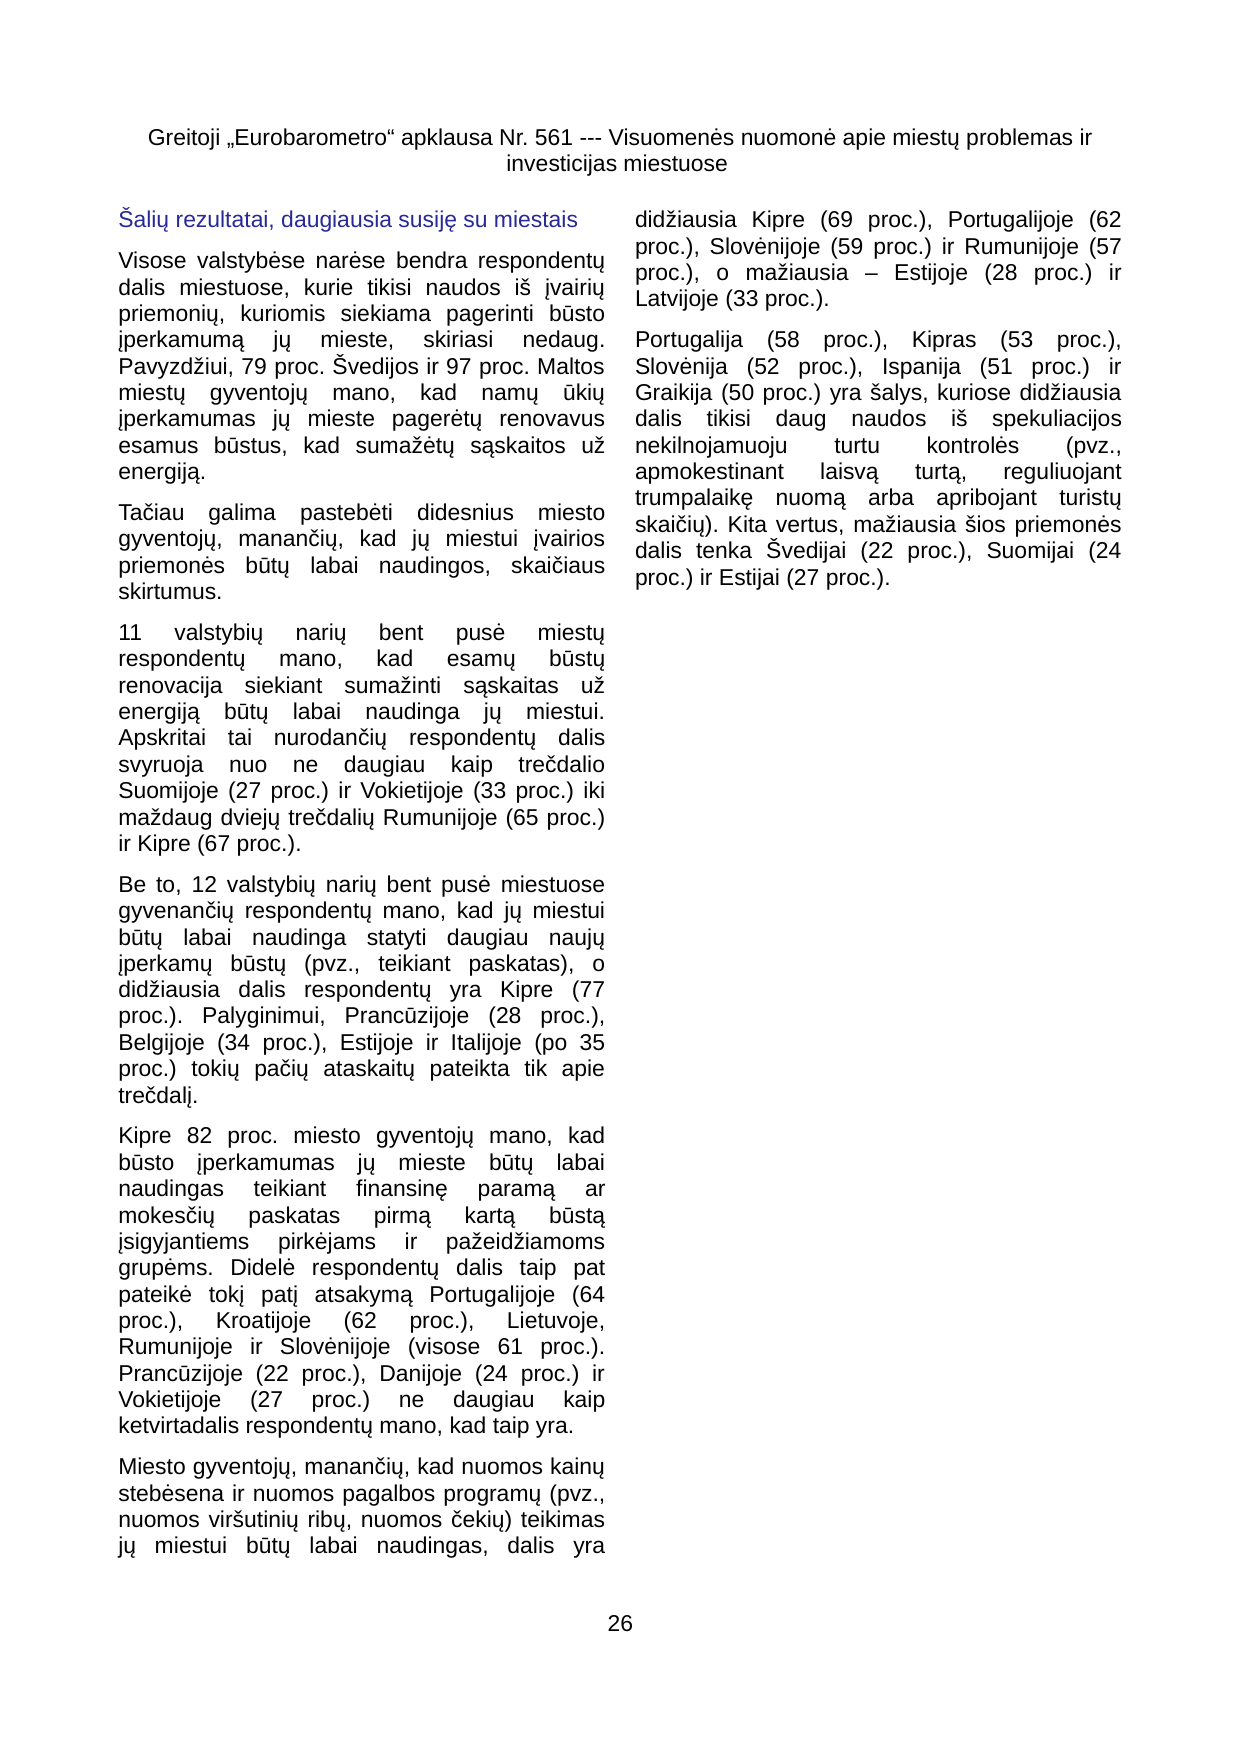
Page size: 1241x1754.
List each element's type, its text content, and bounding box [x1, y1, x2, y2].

text Portugalija (58 proc.), Kipras (53 proc.), Slovėnija (52 proc.), Ispanija (51 proc.) ir Graikija (50 proc.) yra šalys, kuriose didžiausia dalis tikisi daug naudos iš spekuliacijos nekilnojamuoju turtu kontrolės (pvz., apmokestinant laisvą turtą, reguliuojant trumpalaikę nuomą arba apribojant turistų skaičių). Kita vertus, mažiausia šios priemonės dalis tenka Švedijai (22 proc.), Suomijai (24 proc.) ir Estijai (27 proc.). [635, 326, 1122, 590]
text Visose valstybėse narėse bendra respondentų dalis miestuose, kurie tikisi naudos iš įvairių priemonių, kuriomis siekiama pagerinti būsto įperkamumą jų mieste, skiriasi nedaug. Pavyzdžiui, 79 proc. Švedijos ir 97 proc. Maltos miestų gyventojų mano, kad namų ūkių įperkamumas jų mieste pagerėtų renovavus esamus būstus, kad sumažėtų sąskaitos už energiją. [118, 247, 605, 484]
text 11 valstybių narių bent pusė miestų respondentų mano, kad esamų būstų renovacija siekiant sumažinti sąskaitas už energiją būtų labai naudinga jų miestui. Apskritai tai nurodančių respondentų dalis svyruoja nuo ne daugiau kaip trečdalio Suomijoje (27 proc.) ir Vokietijoje (33 proc.) iki maždaug dviejų trečdalių Rumunijoje (65 proc.) ir Kipre (67 proc.). [118, 619, 605, 856]
text didžiausia Kipre (69 proc.), Portugalijoje (62 proc.), Slovėnijoje (59 proc.) ir Rumunijoje (57 proc.), o mažiausia – Estijoje (28 proc.) ir Latvijoje (33 proc.). [635, 206, 1122, 312]
text Šalių rezultatai, daugiausia susiję su miestais [118, 206, 605, 233]
text Tačiau galima pastebėti didesnius miesto gyventojų, manančių, kad jų miestui įvairios priemonės būtų labai naudingos, skaičiaus skirtumus. [118, 499, 605, 604]
text Miesto gyventojų, manančių, kad nuomos kainų stebėsena ir nuomos pagalbos programų (pvz., nuomos viršutinių ribų, nuomos čekių) teikimas jų miestui būtų labai naudingas, dalis yra [118, 1453, 605, 1559]
text Kipre 82 proc. miesto gyventojų mano, kad būsto įperkamumas jų mieste būtų labai naudingas teikiant finansinę paramą ar mokesčių paskatas pirmą kartą būstą įsigyjantiems pirkėjams ir pažeidžiamoms grupėms. Didelė respondentų dalis taip pat pateikė tokį patį atsakymą Portugalijoje (64 proc.), Kroatijoje (62 proc.), Lietuvoje, Rumunijoje ir Slovėnijoje (visose 61 proc.). Prancūzijoje (22 proc.), Danijoje (24 proc.) ir Vokietijoje (27 proc.) ne daugiau kaip ketvirtadalis respondentų mano, kad taip yra. [118, 1122, 605, 1439]
text Be to, 12 valstybių narių bent pusė miestuose gyvenančių respondentų mano, kad jų miestui būtų labai naudinga statyti daugiau naujų įperkamų būstų (pvz., teikiant paskatas), o didžiausia dalis respondentų yra Kipre (77 proc.). Palyginimui, Prancūzijoje (28 proc.), Belgijoje (34 proc.), Estijoje ir Italijoje (po 35 proc.) tokių pačių ataskaitų pateikta tik apie trečdalį. [118, 871, 605, 1108]
